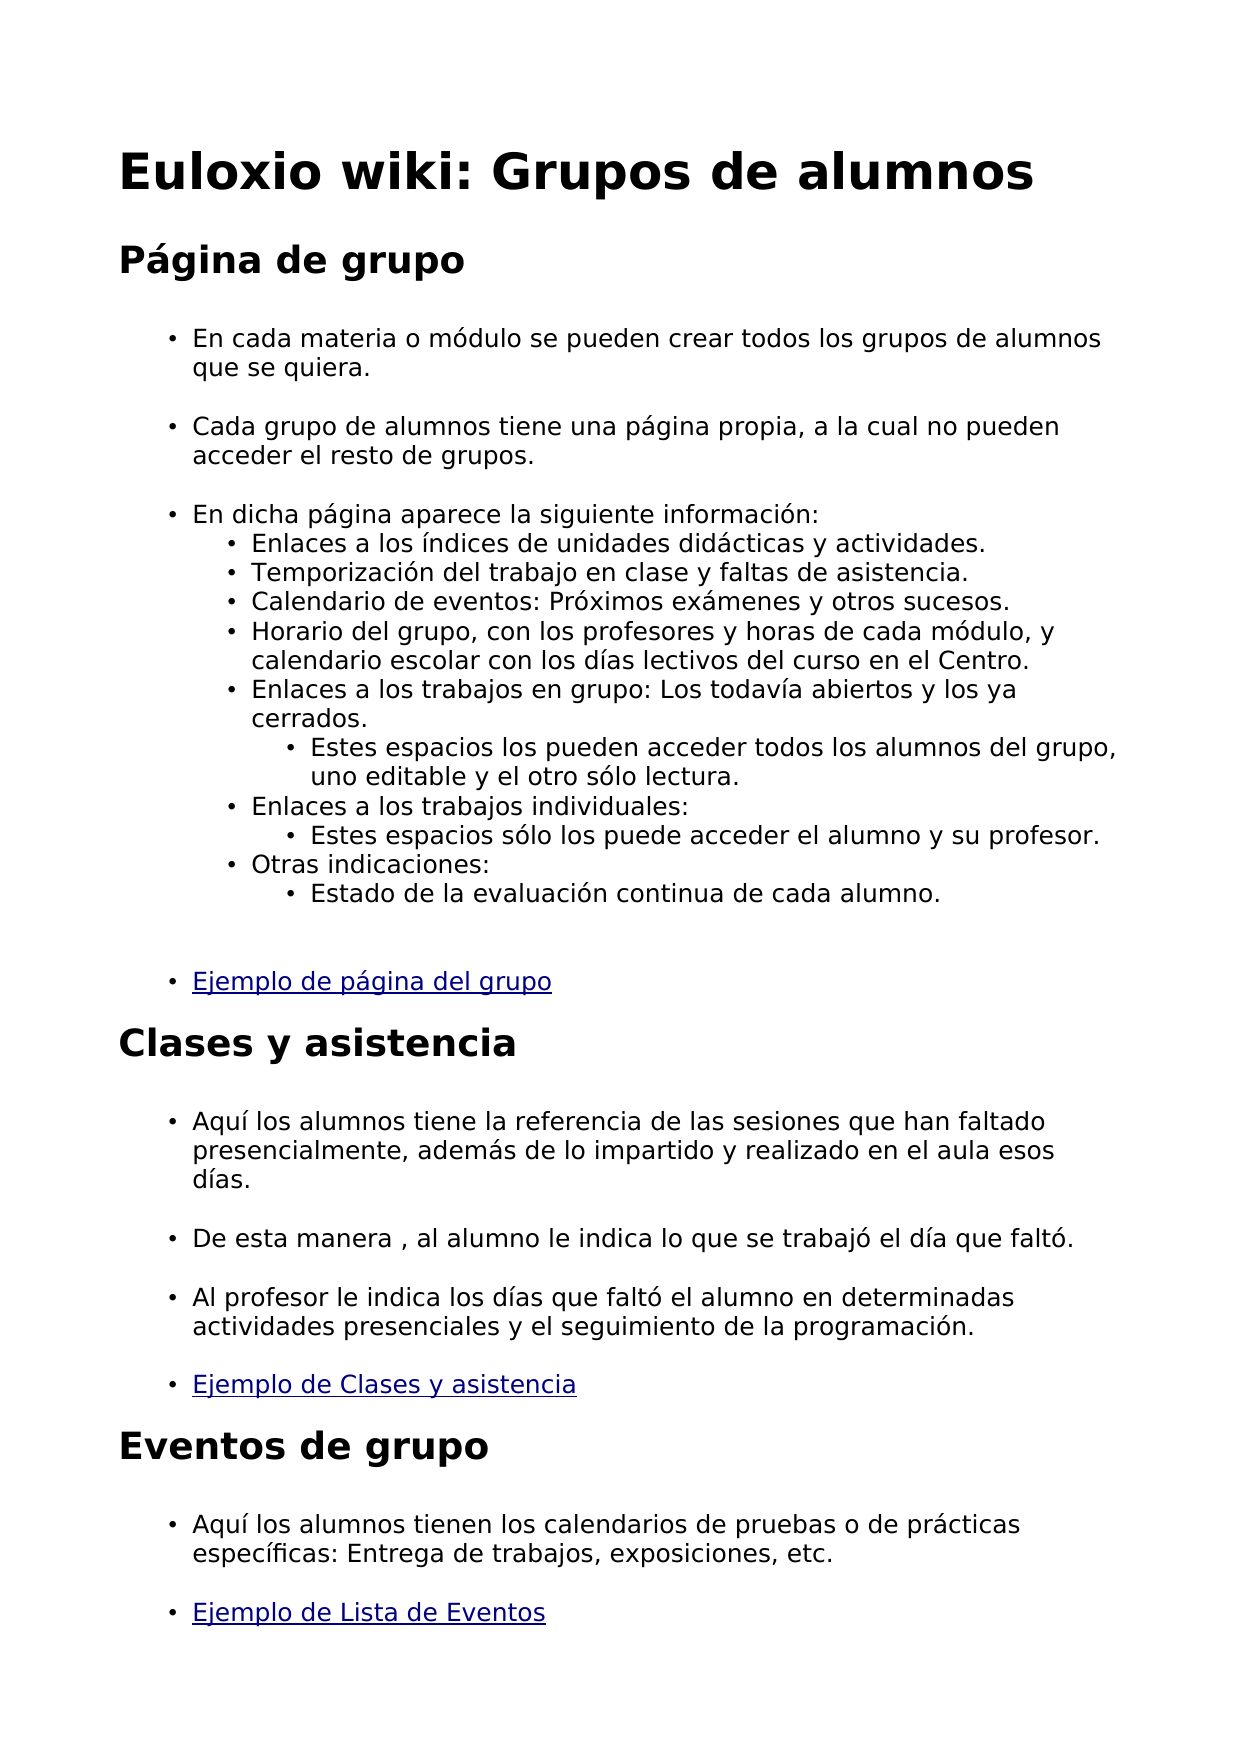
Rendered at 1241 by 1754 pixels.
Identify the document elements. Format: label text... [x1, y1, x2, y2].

subtitle Clases y asistencia [118, 1022, 1122, 1065]
subtitle Eventos de grupo [118, 1425, 1122, 1468]
list Otras indicaciones: [236, 850, 1122, 879]
list Horario del grupo, con los profesores y horas de cada módulo, y calendario escolar con los días lectivos del curso en el Centro. [236, 617, 1122, 675]
list Estes espacios los pueden acceder todos los alumnos del grupo, uno editable y el otro sólo lectura. [295, 733, 1122, 792]
list Estado de la evaluación continua de cada alumno. [295, 879, 1122, 908]
list Calendario de eventos: Próximos exámenes y otros sucesos. [236, 588, 1122, 617]
list En dicha página aparece la siguiente información: [177, 500, 1122, 529]
list Temporización del trabajo en clase y faltas de asistencia. [236, 558, 1122, 588]
list De esta manera , al alumno le indica lo que se trabajó el día que faltó. [177, 1224, 1122, 1253]
list Ejemplo de página del grupo [177, 967, 1122, 997]
list Cada grupo de alumnos tiene una página propia, a la cual no pueden acceder el resto de grupos. [177, 412, 1122, 471]
list Ejemplo de Clases y asistencia [177, 1371, 1122, 1400]
list Al profesor le indica los días que faltó el alumno en determinadas actividades presenciales y el seguimiento de la programación. [177, 1283, 1122, 1341]
subtitle Página de grupo [118, 239, 1122, 282]
list Ejemplo de Lista de Eventos [177, 1598, 1122, 1627]
list Enlaces a los trabajos en grupo: Los todavía abiertos y los ya cerrados. [236, 675, 1122, 733]
list Enlaces a los trabajos individuales: [236, 792, 1122, 821]
list Enlaces a los índices de unidades didácticas y actividades. [236, 529, 1122, 558]
list Estes espacios sólo los puede acceder el alumno y su profesor. [295, 821, 1122, 850]
list Aquí los alumnos tiene la referencia de las sesiones que han faltado presencialmente, además de lo impartido y realizado en el aula esos días. [177, 1107, 1122, 1195]
list Aquí los alumnos tienen los calendarios de pruebas o de prácticas específicas: Entrega de trabajos, exposiciones, etc. [177, 1510, 1122, 1569]
list En cada materia o módulo se pueden crear todos los grupos de alumnos que se quiera. [177, 324, 1122, 383]
subtitle Euloxio wiki: Grupos de alumnos [118, 143, 1122, 201]
